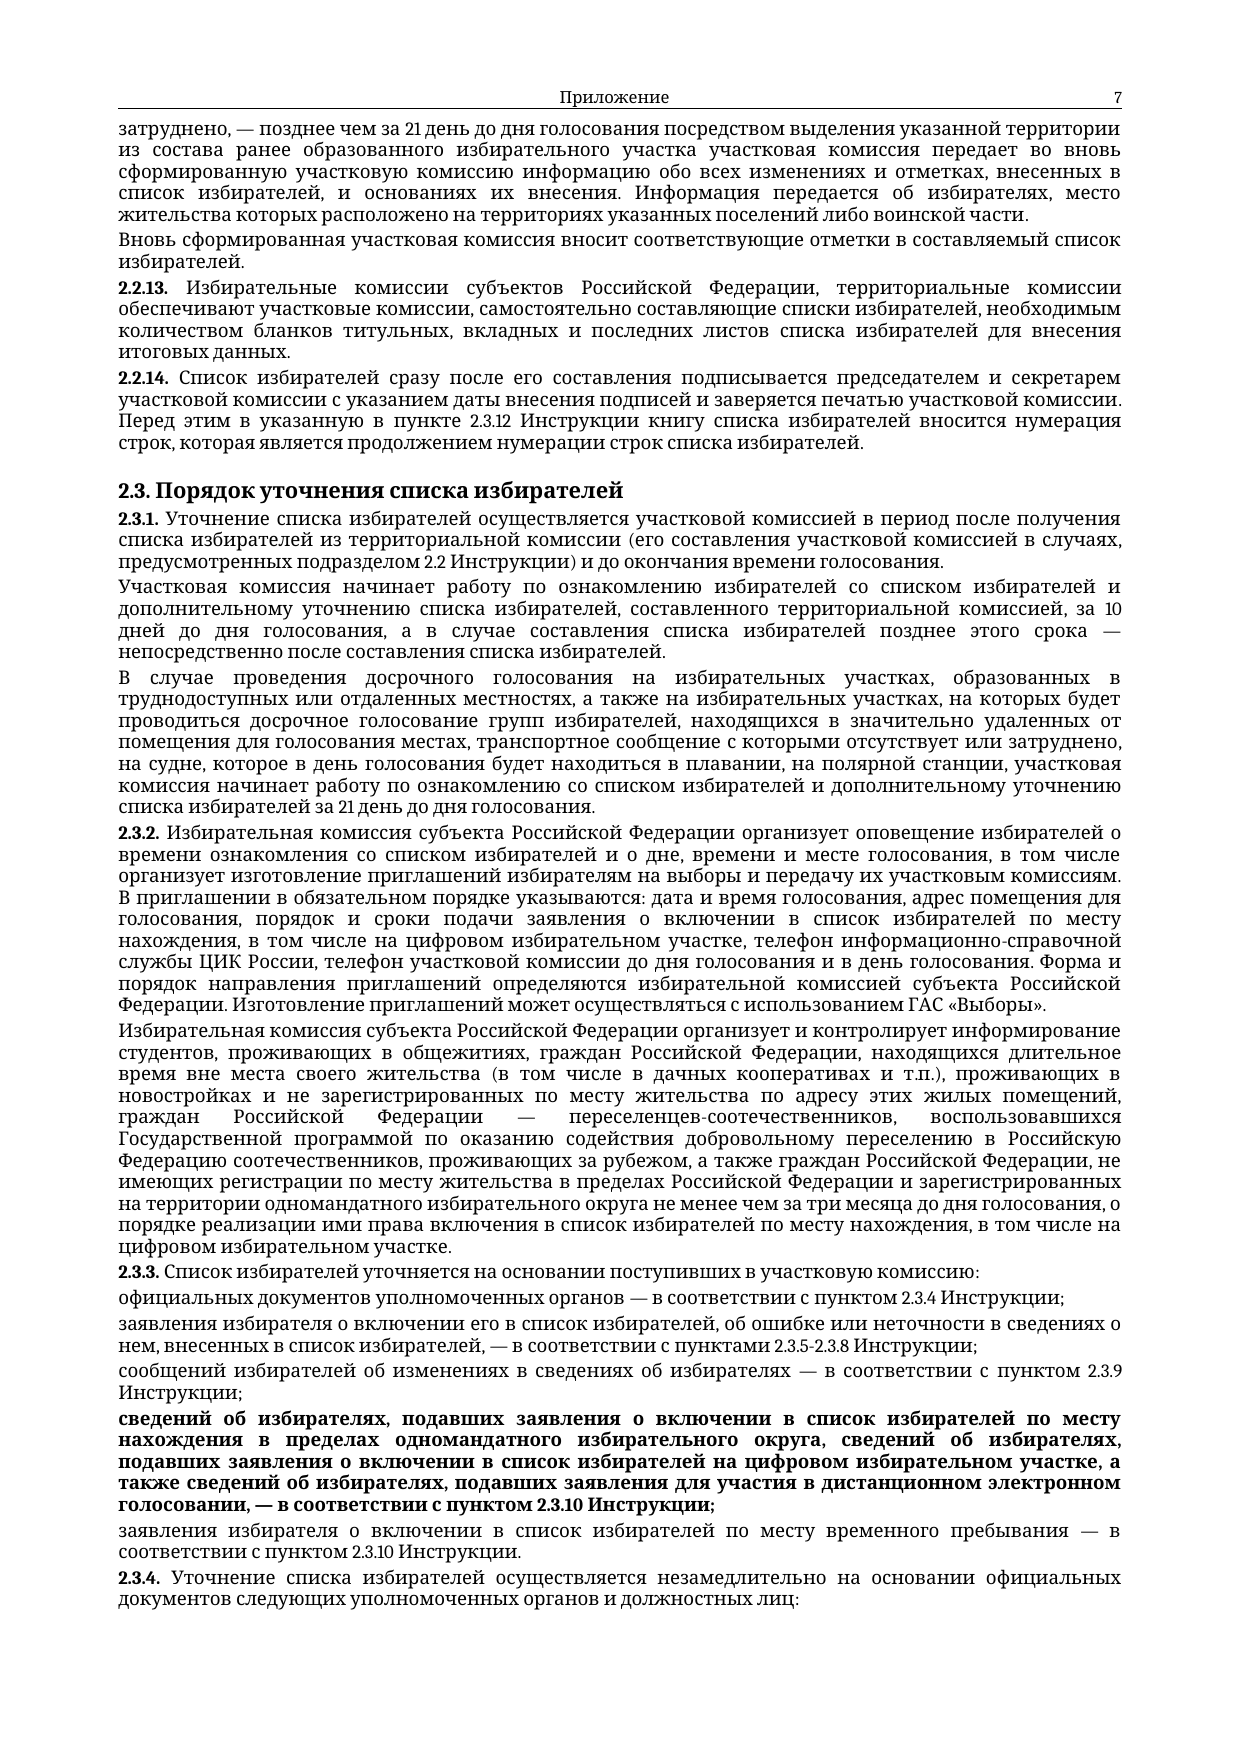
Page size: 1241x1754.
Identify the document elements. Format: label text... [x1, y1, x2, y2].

text 2.3.3. Список избирателей уточняется на основании поступивших в участковую комиссию: [118, 1262, 1122, 1284]
text 2.3.2. Избирательная комиссия субъекта Российской Федерации организует оповещение избирателей о времени ознакомления со списком избирателей и о дне, времени и месте голосования, в том числе организует изготовление приглашений избирателям на выборы и передачу их участковым комиссиям. В приглашении в обязательном порядке указываются: дата и время голосования, адрес помещения для голосования, порядок и сроки подачи заявления о включении в список избирателей по месту нахождения, в том числе на цифровом избирательном участке, телефон информационно-справочной службы ЦИК России, телефон участковой комиссии до дня голосования и в день голосования. Форма и порядок направления приглашений определяются избирательной комиссией субъекта Российской Федерации. Изготовление приглашений может осуществляться с использованием ГАС «Выборы». [118, 822, 1122, 1017]
subtitle 2.3. Порядок уточнения списка избирателей [118, 479, 1122, 504]
text официальных документов уполномоченных органов — в соответствии с пунктом 2.3.4 Инструкции; [118, 1288, 1122, 1309]
text В случае проведения досрочного голосования на избирательных участках, образованных в труднодоступных или отдаленных местностях, а также на избирательных участках, на которых будет проводиться досрочное голосование групп избирателей, находящихся в значительно удаленных от помещения для голосования местах, транспортное сообщение с которыми отсутствует или затруднено, на судне, которое в день голосования будет находиться в плавании, на полярной станции, участковая комиссия начинает работу по ознакомлению со списком избирателей и дополнительному уточнению списка избирателей за 21 день до дня голосования. [118, 667, 1122, 818]
text заявления избирателя о включении в список избирателей по месту временного пребывания — в соответствии с пунктом 2.3.10 Инструкции. [118, 1520, 1122, 1563]
text Участковая комиссия начинает работу по ознакомлению избирателей со списком избирателей и дополнительному уточнению списка избирателей, составленного территориальной комиссией, за 10 дней до дня голосования, а в случае составления списка избирателей позднее этого срока — непосредственно после составления списка избирателей. [118, 577, 1122, 663]
text Избирательная комиссия субъекта Российской Федерации организует и контролирует информирование студентов, проживающих в общежитиях, граждан Российской Федерации, находящихся длительное время вне места своего жительства (в том числе в дачных кооперативах и т.п.), проживающих в новостройках и не зарегистрированных по месту жительства по адресу этих жилых помещений, граждан Российской Федерации — переселенцев-соотечественников, воспользовавшихся Государственной программой по оказанию содействия добровольному переселению в Российскую Федерацию соотечественников, проживающих за рубежом, а также граждан Российской Федерации, не имеющих регистрации по месту жительства в пределах Российской Федерации и зарегистрированных на территории одномандатного избирательного округа не менее чем за три месяца до дня голосования, о порядке реализации ими права включения в список избирателей по месту нахождения, в том числе на цифровом избирательном участке. [118, 1021, 1122, 1258]
text Вновь сформированная участковая комиссия вносит соответствующие отметки в составляемый список избирателей. [118, 230, 1122, 273]
text 2.3.1. Уточнение списка избирателей осуществляется участковой комиссией в период после получения списка избирателей из территориальной комиссии (его составления участковой комиссией в случаях, предусмотренных подразделом 2.2 Инструкции) и до окончания времени голосования. [118, 508, 1122, 573]
text 2.3.4. Уточнение списка избирателей осуществляется незамедлительно на основании официальных документов следующих уполномоченных органов и должностных лиц: [118, 1567, 1122, 1611]
text заявления избирателя о включении его в список избирателей, об ошибке или неточности в сведениях о нем, внесенных в список избирателей, — в соответствии с пунктами 2.3.5-2.3.8 Инструкции; [118, 1313, 1122, 1357]
text 2.2.14. Список избирателей сразу после его составления подписывается председателем и секретарем участковой комиссии с указанием даты внесения подписей и заверяется печатью участковой комиссии. Перед этим в указанную в пункте 2.3.12 Инструкции книгу списка избирателей вносится нумерация строк, которая является продолжением нумерации строк списка избирателей. [118, 368, 1122, 454]
text сведений об избирателях, подавших заявления о включении в список избирателей по месту нахождения в пределах одномандатного избирательного округа, сведений об избирателях, подавших заявления о включении в список избирателей на цифровом избирательном участке, а также сведений об избирателях, подавших заявления для участия в дистанционном электронном голосовании, — в соответствии с пунктом 2.3.10 Инструкции; [118, 1408, 1122, 1516]
text затруднено, — позднее чем за 21 день до дня голосования посредством выделения указанной территории из состава ранее образованного избирательного участка участковая комиссия передает во вновь сформированную участковую комиссию информацию обо всех изменениях и отметках, внесенных в список избирателей, и основаниях их внесения. Информация передается об избирателях, место жительства которых расположено на территориях указанных поселений либо воинской части. [118, 118, 1122, 226]
text сообщений избирателей об изменениях в сведениях об избирателях — в соответствии с пунктом 2.3.9 Инструкции; [118, 1361, 1122, 1404]
text 2.2.13. Избирательные комиссии субъектов Российской Федерации, территориальные комиссии обеспечивают участковые комиссии, самостоятельно составляющие списки избирателей, необходимым количеством бланков титульных, вкладных и последних листов списка избирателей для внесения итоговых данных. [118, 277, 1122, 363]
